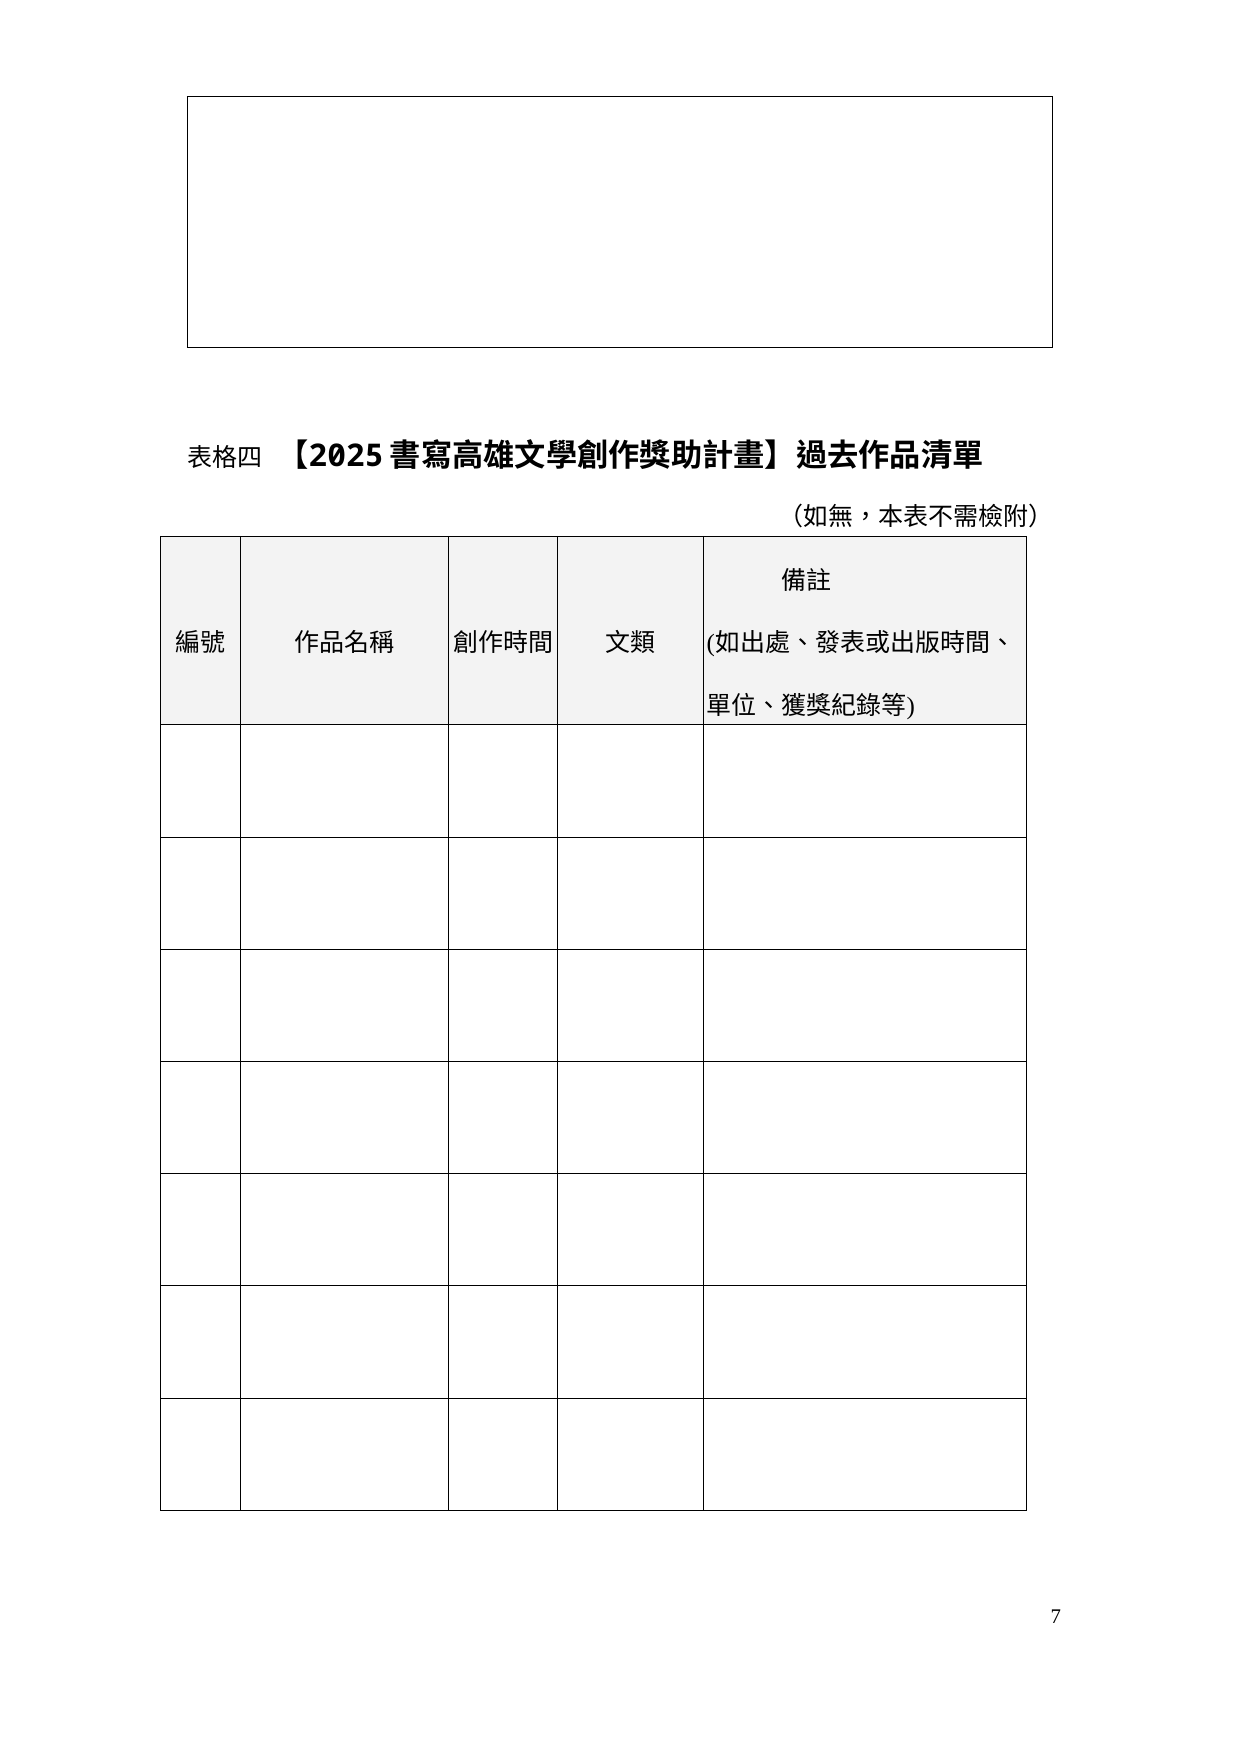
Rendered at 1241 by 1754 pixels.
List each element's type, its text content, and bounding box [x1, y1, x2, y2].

text 表格四 【2025書寫高雄文學創作獎助計畫】過去作品清單 [187, 411, 1053, 473]
table_cell [704, 950, 1026, 1061]
table_cell [161, 1399, 240, 1510]
table_cell [449, 1174, 557, 1285]
table_cell [558, 1174, 703, 1285]
table_cell [161, 1174, 240, 1285]
table_cell [558, 725, 703, 837]
table_cell [558, 950, 703, 1061]
table_cell [241, 725, 448, 837]
table_cell [704, 725, 1026, 837]
table_cell [161, 725, 240, 837]
table_cell [449, 1399, 557, 1510]
table_header 編號 [161, 537, 240, 724]
table_cell [161, 950, 240, 1061]
table_cell [161, 838, 240, 949]
table_header 作品名稱 [241, 537, 448, 724]
table_cell [241, 1062, 448, 1173]
table_cell [449, 1286, 557, 1397]
table_cell [241, 950, 448, 1061]
table_cell [241, 838, 448, 949]
table_cell [241, 1399, 448, 1510]
table_cell [558, 1399, 703, 1510]
table_cell [704, 1174, 1026, 1285]
table_cell [704, 838, 1026, 949]
table_cell [449, 725, 557, 837]
table_cell [241, 1174, 448, 1285]
table_header [188, 97, 1052, 347]
table_cell [704, 1062, 1026, 1173]
table_cell [449, 838, 557, 949]
table_cell [704, 1286, 1026, 1397]
table_header 文類 [558, 537, 703, 724]
table_cell [161, 1062, 240, 1173]
table_cell [449, 1062, 557, 1173]
table_cell [558, 838, 703, 949]
table_cell [449, 950, 557, 1061]
text （如無，本表不需檢附） [187, 473, 1053, 536]
table_cell [161, 1286, 240, 1397]
table_header 創作時間 [449, 537, 557, 724]
table_cell [558, 1062, 703, 1173]
table_cell [704, 1399, 1026, 1510]
table_header 備註 (如出處、發表或出版時間、單位、獲獎紀錄等) [704, 537, 1026, 724]
table_cell [558, 1286, 703, 1397]
table_cell [241, 1286, 448, 1397]
